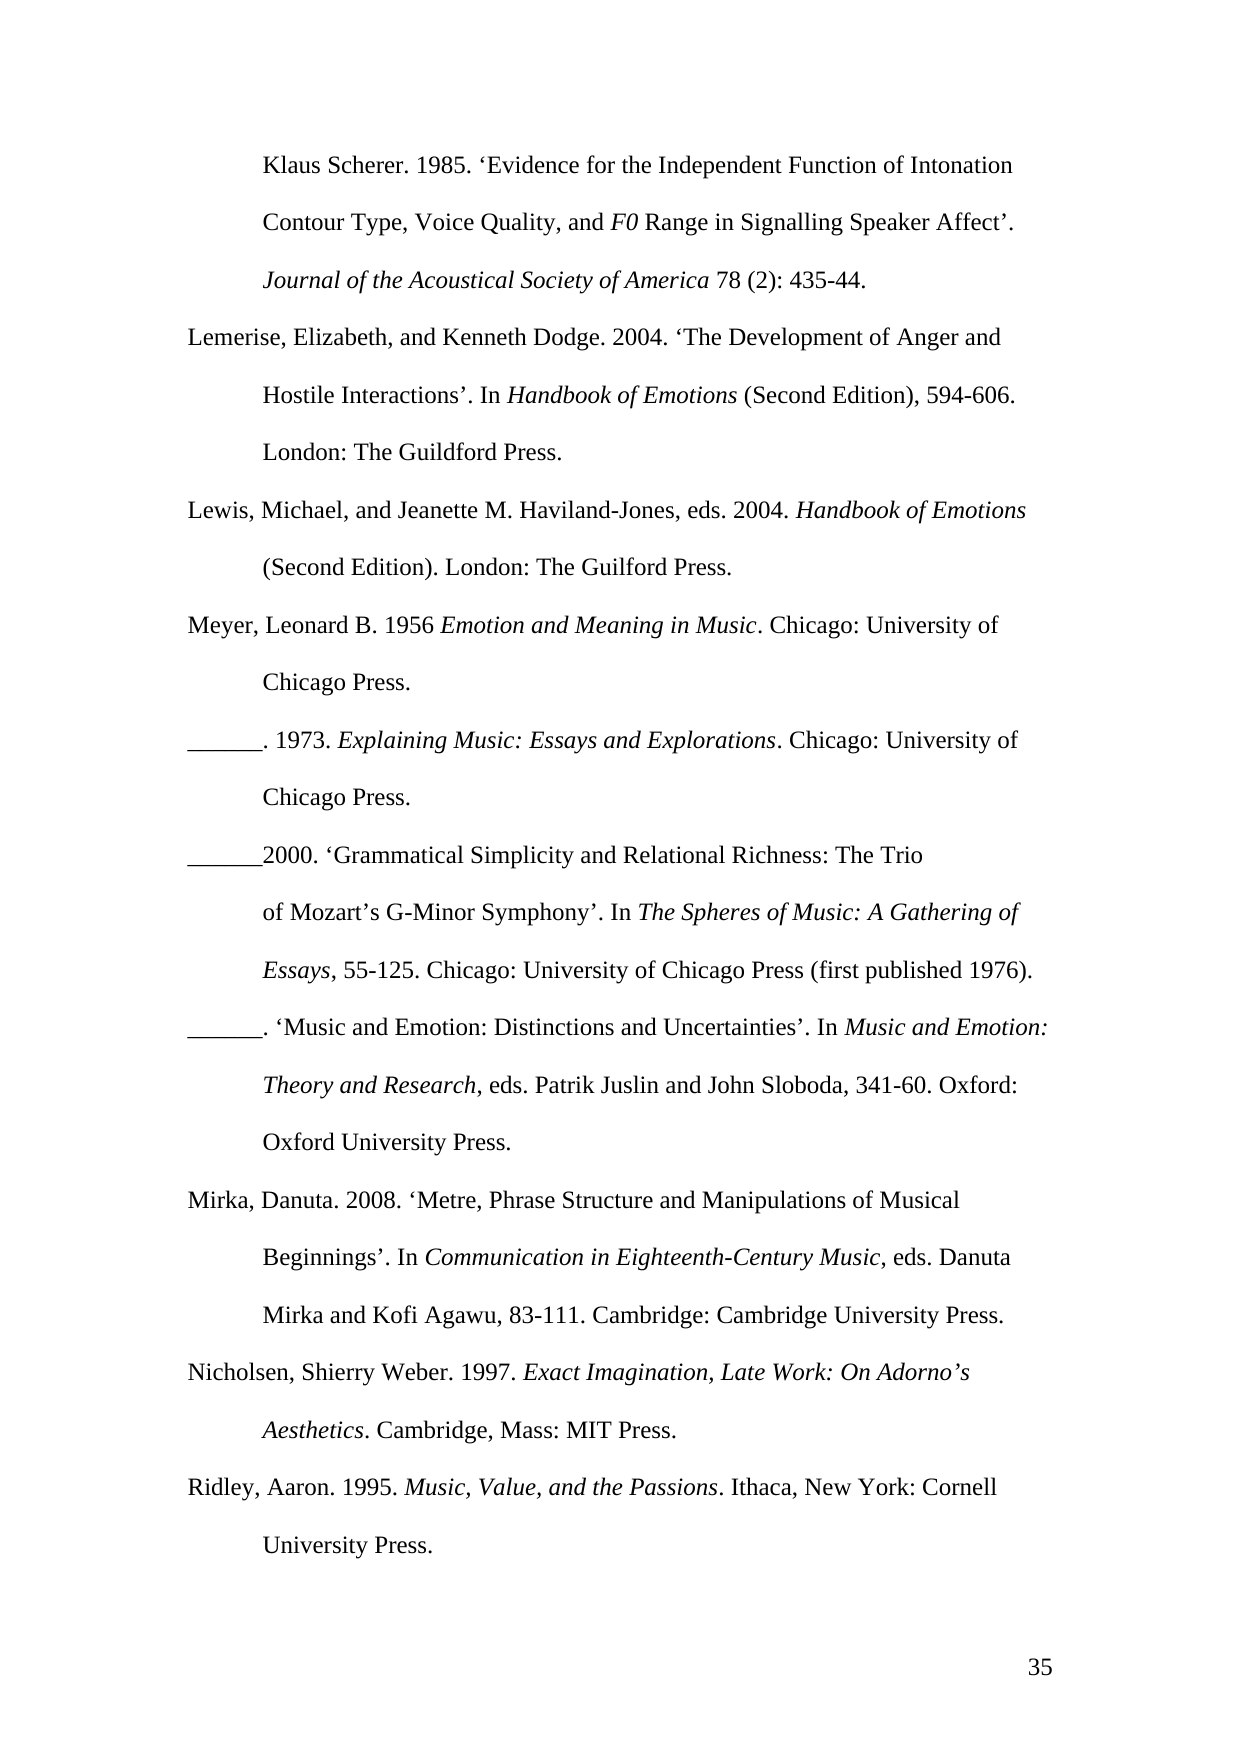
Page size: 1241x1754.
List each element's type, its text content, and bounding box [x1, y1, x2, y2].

text Chicago Press. [187, 782, 1053, 811]
text ______. ‘Music and Emotion: Distinctions and Uncertainties’. In Music and Emotion: [187, 1012, 1053, 1041]
text University Press. [187, 1530, 1053, 1559]
text Chicago Press. [187, 667, 1053, 696]
text Nicholsen, Shierry Weber. 1997. Exact Imagination, Late Work: On Adorno’s [187, 1357, 1053, 1386]
text Aesthetics. Cambridge, Mass: MIT Press. [187, 1415, 1053, 1444]
text Oxford University Press. [187, 1127, 1053, 1156]
text ______2000. ‘Grammatical Simplicity and Relational Richness: The Trio [187, 840, 1053, 869]
text Lemerise, Elizabeth, and Kenneth Dodge. 2004. ‘The Development of Anger and [187, 322, 1053, 351]
text (Second Edition). London: The Guilford Press. [187, 552, 1053, 581]
text Theory and Research, eds. Patrik Juslin and John Sloboda, 341-60. Oxford: [187, 1070, 1053, 1099]
text Hostile Interactions’. In Handbook of Emotions (Second Edition), 594-606. London: The Guildford Press. [262, 380, 1053, 466]
text Beginnings’. In Communication in Eighteenth-Century Music, eds. Danuta Mirka and Kofi Agawu, 83-111. Cambridge: Cambridge University Press. [262, 1242, 1053, 1329]
text Meyer, Leonard B. 1956 Emotion and Meaning in Music. Chicago: University of [187, 610, 1053, 639]
text of Mozart’s G-Minor Symphony’. In The Spheres of Music: A Gathering of Essays, 55-125. Chicago: University of Chicago Press (first published 1976). [262, 897, 1053, 984]
text Lewis, Michael, and Jeanette M. Haviland-Jones, eds. 2004. Handbook of Emotions [187, 495, 1053, 524]
text Ridley, Aaron. 1995. Music, Value, and the Passions. Ithaca, New York: Cornell [187, 1472, 1053, 1501]
text Klaus Scherer. 1985. ‘Evidence for the Independent Function of Intonation Contour Type, Voice Quality, and F0 Range in Signalling Speaker Affect’. Journal of the Acoustical Society of America 78 (2): 435-44. [262, 150, 1053, 294]
text Mirka, Danuta. 2008. ‘Metre, Phrase Structure and Manipulations of Musical [187, 1185, 1053, 1214]
text ______. 1973. Explaining Music: Essays and Explorations. Chicago: University of [187, 725, 1053, 754]
